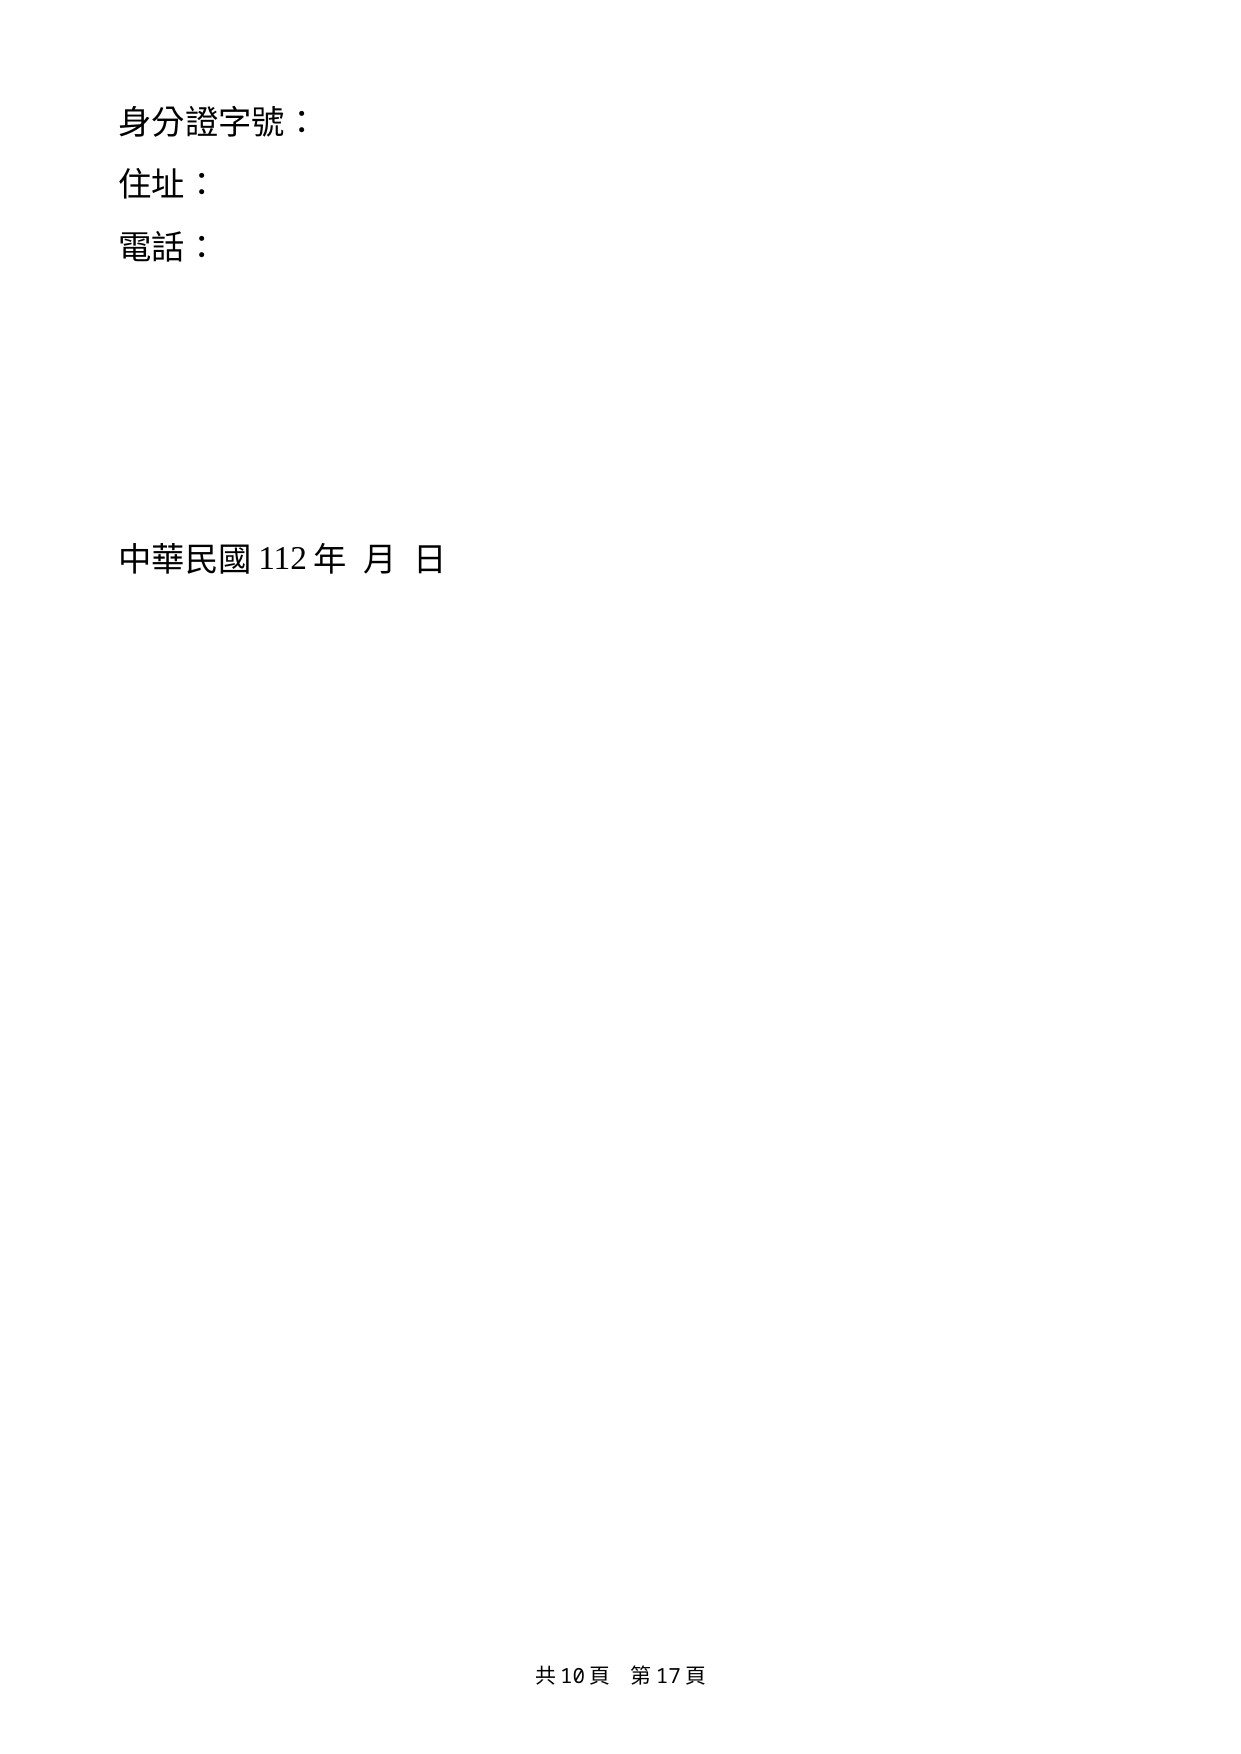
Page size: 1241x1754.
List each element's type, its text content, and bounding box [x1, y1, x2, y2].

text 中華民國112年 月 日 [118, 516, 1122, 578]
text 身分證字號： [118, 78, 1122, 141]
text 電話： [118, 203, 1122, 266]
text 住址： [118, 141, 1122, 203]
